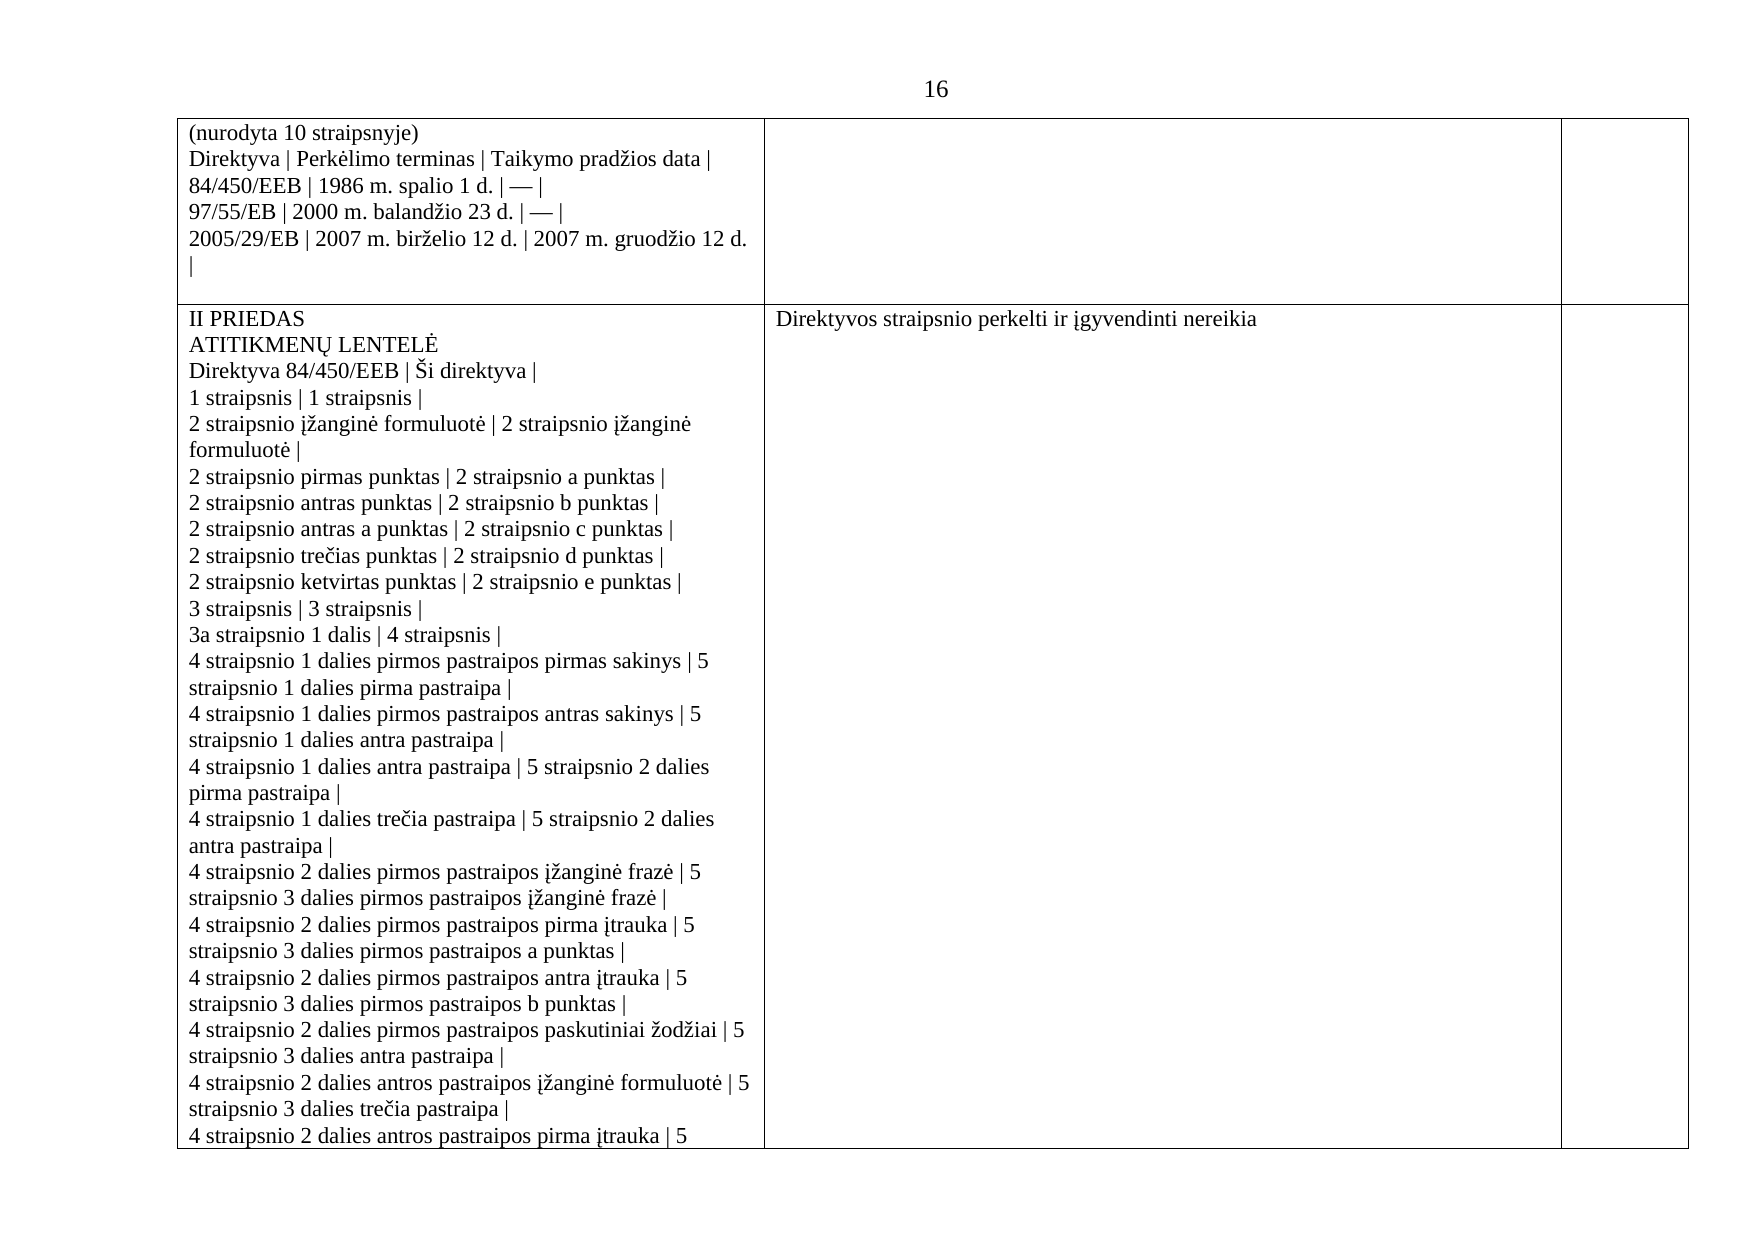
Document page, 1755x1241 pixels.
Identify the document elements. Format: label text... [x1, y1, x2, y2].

table_cell [1562, 119, 1688, 304]
table_cell II PRIEDAS ATITIKMENŲ LENTELĖ Direktyva 84/450/EEB | Ši direktyva | 1 straipsnis | 1 straipsnis | 2 straipsnio įžanginė formuluotė | 2 straipsnio įžanginė formuluotė | 2 straipsnio pirmas punktas | 2 straipsnio a punktas | 2 straipsnio antras punktas | 2 straipsnio b punktas | 2 straipsnio antras a punktas | 2 straipsnio c punktas | 2 straipsnio trečias punktas | 2 straipsnio d punktas | 2 straipsnio ketvirtas punktas | 2 straipsnio e punktas | 3 straipsnis | 3 straipsnis | 3a straipsnio 1 dalis | 4 straipsnis | 4 straipsnio 1 dalies pirmos pastraipos pirmas sakinys | 5 straipsnio 1 dalies pirma pastraipa | 4 straipsnio 1 dalies pirmos pastraipos antras sakinys | 5 straipsnio 1 dalies antra pastraipa | 4 straipsnio 1 dalies antra pastraipa | 5 straipsnio 2 dalies pirma pastraipa | 4 straipsnio 1 dalies trečia pastraipa | 5 straipsnio 2 dalies antra pastraipa | 4 straipsnio 2 dalies pirmos pastraipos įžanginė frazė | 5 straipsnio 3 dalies pirmos pastraipos įžanginė frazė | 4 straipsnio 2 dalies pirmos pastraipos pirma įtrauka | 5 straipsnio 3 dalies pirmos pastraipos a punktas | 4 straipsnio 2 dalies pirmos pastraipos antra įtrauka | 5 straipsnio 3 dalies pirmos pastraipos b punktas | 4 straipsnio 2 dalies pirmos pastraipos paskutiniai žodžiai | 5 straipsnio 3 dalies antra pastraipa | 4 straipsnio 2 dalies antros pastraipos įžanginė formuluotė | 5 straipsnio 3 dalies trečia pastraipa | 4 straipsnio 2 dalies antros pastraipos pirma įtrauka | 5 [178, 305, 764, 1148]
table_cell [765, 119, 1561, 304]
table_cell Direktyvos straipsnio perkelti ir įgyvendinti nereikia [765, 305, 1561, 1148]
table_cell (nurodyta 10 straipsnyje) Direktyva | Perkėlimo terminas | Taikymo pradžios data | 84/450/EEB | 1986 m. spalio 1 d. | — | 97/55/EB | 2000 m. balandžio 23 d. | — | 2005/29/EB | 2007 m. birželio 12 d. | 2007 m. gruodžio 12 d. | [178, 119, 764, 304]
table_cell [1562, 305, 1688, 1148]
